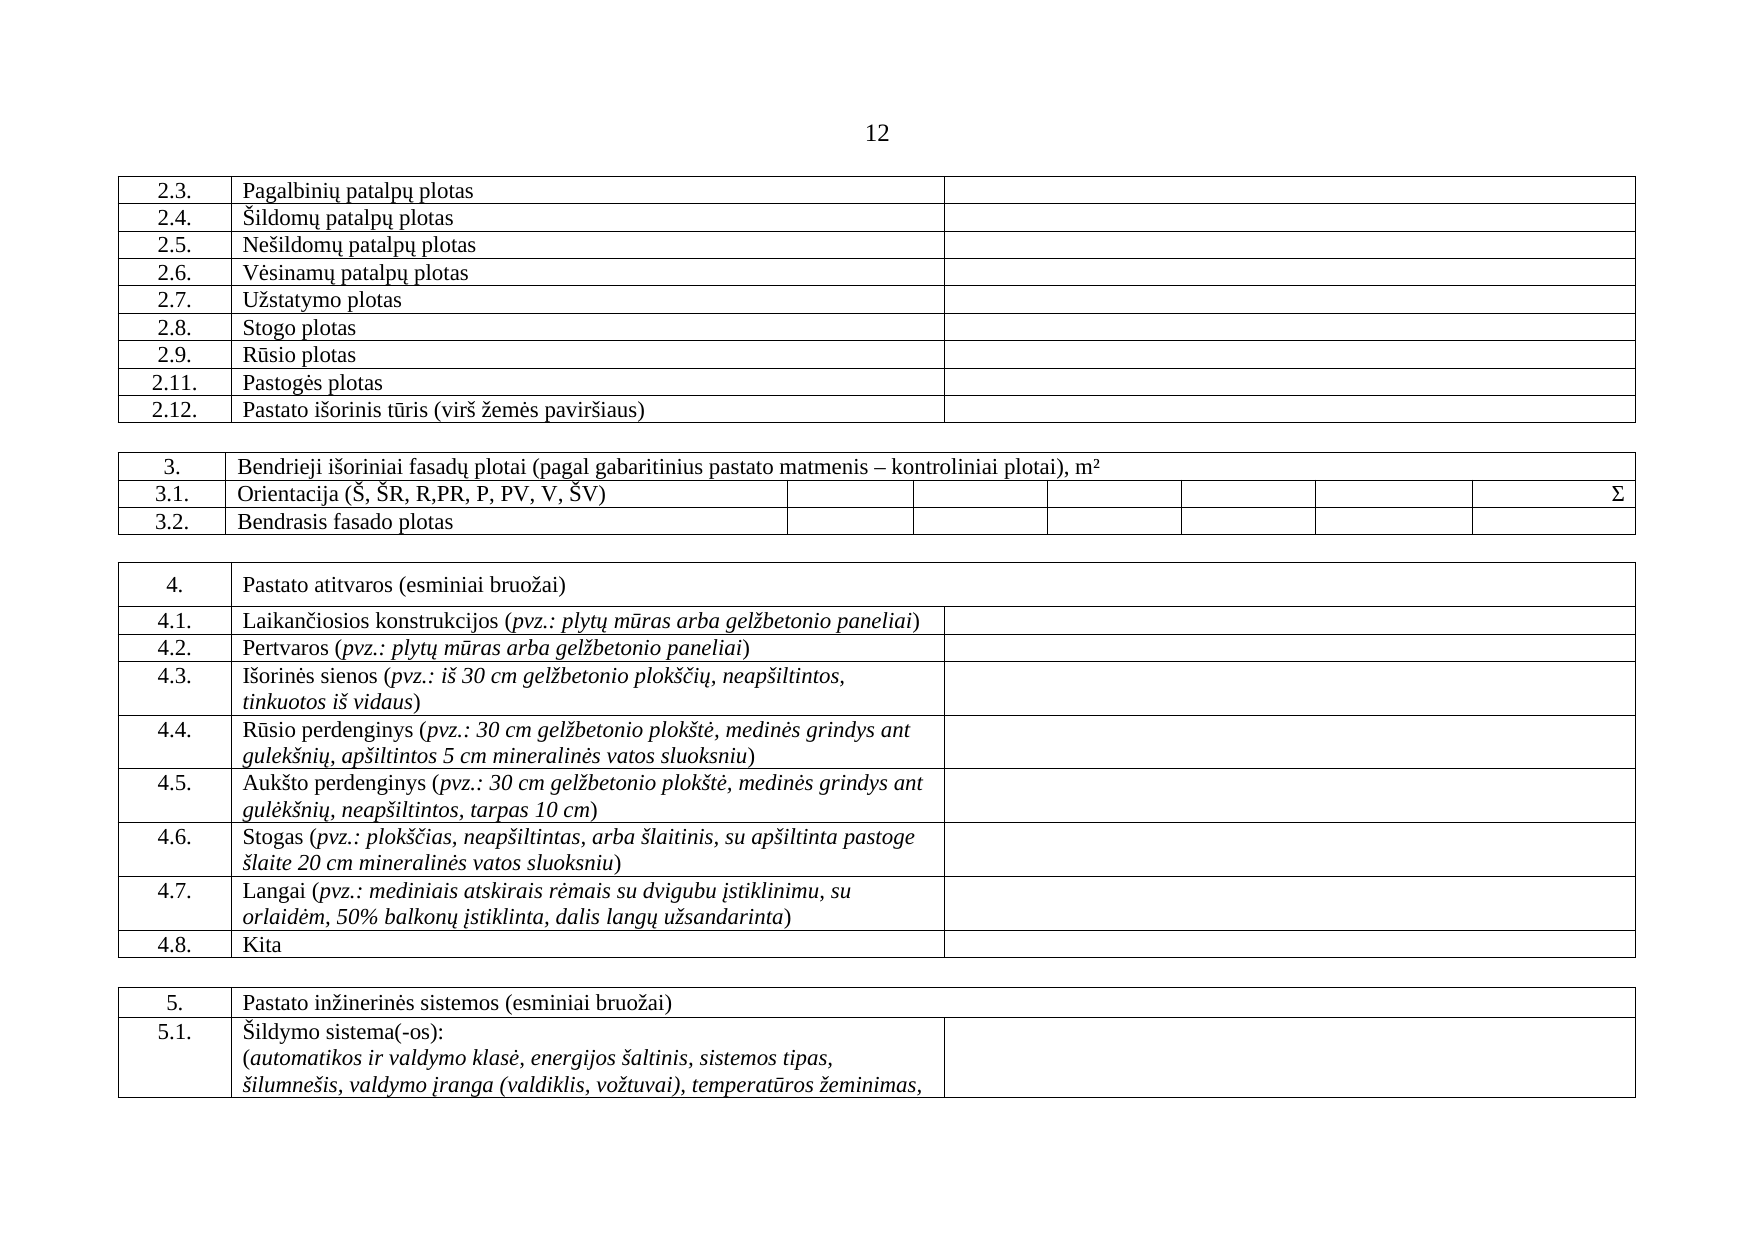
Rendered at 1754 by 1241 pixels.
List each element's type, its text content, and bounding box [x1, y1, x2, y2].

table_cell Pastato išorinis tūris (virš žemės paviršiaus) [232, 396, 944, 422]
table_cell Langai (pvz.: mediniais atskirais rėmais su dvigubu įstiklinimu, su orlaidėm, 50% balkonų įstiklinta, dalis langų užsandarinta) [232, 877, 944, 929]
table_cell [1316, 481, 1472, 507]
table_cell Šildymo sistema(-os): (automatikos ir valdymo klasė, energijos šaltinis, sistemos tipas, šilumnešis, valdymo įranga (valdiklis, vožtuvai), temperatūros žeminimas, [232, 1018, 944, 1097]
table_cell Nešildomų patalpų plotas [232, 232, 944, 258]
table_cell Pastogės plotas [232, 369, 944, 395]
table_cell [945, 396, 1635, 422]
table_cell Pagalbinių patalpų plotas [232, 177, 944, 203]
table_header 4. [119, 563, 231, 606]
table_cell [945, 823, 1635, 876]
table_cell 2.11. [119, 369, 231, 395]
table_cell [788, 508, 913, 534]
table_cell Laikančiosios konstrukcijos (pvz.: plytų mūras arba gelžbetonio paneliai) [232, 607, 944, 633]
table_header Pastato atitvaros (esminiai bruožai) [232, 563, 1635, 606]
table_cell [945, 769, 1635, 822]
table_cell 2.5. [119, 232, 231, 258]
table_cell Šildomų patalpų plotas [232, 204, 944, 231]
table_header Bendrieji išoriniai fasadų plotai (pagal gabaritinius pastato matmenis – kontroliniai plotai), m² [226, 453, 1635, 479]
table_header 5. [119, 988, 231, 1017]
table_cell [1048, 481, 1181, 507]
table_cell [945, 314, 1635, 340]
table_cell [1473, 508, 1635, 534]
table_cell Orientacija (Š, ŠR, R,PR, P, PV, V, ŠV) [226, 481, 787, 507]
table_cell [1048, 508, 1181, 534]
table_cell Išorinės sienos (pvz.: iš 30 cm gelžbetonio plokščių, neapšiltintos, tinkuotos iš vidaus) [232, 662, 944, 714]
table_cell Užstatymo plotas [232, 286, 944, 313]
table_cell [945, 931, 1635, 957]
table_cell [945, 204, 1635, 231]
table_cell [945, 286, 1635, 313]
table_cell 2.3. [119, 177, 231, 203]
table_cell [1182, 508, 1315, 534]
table_cell Kita [232, 931, 944, 957]
table_cell 4.8. [119, 931, 231, 957]
table_cell 2.9. [119, 341, 231, 367]
table_cell [1182, 481, 1315, 507]
table_cell Vėsinamų patalpų plotas [232, 259, 944, 285]
table_cell 4.4. [119, 716, 231, 768]
table_cell 2.12. [119, 396, 231, 422]
table_cell Pertvaros (pvz.: plytų mūras arba gelžbetonio paneliai) [232, 635, 944, 661]
table_cell [945, 259, 1635, 285]
table_cell [914, 481, 1047, 507]
table_cell 3.1. [119, 481, 225, 507]
table_cell 2.6. [119, 259, 231, 285]
table_cell 4.1. [119, 607, 231, 633]
table_cell 4.3. [119, 662, 231, 714]
table_cell [1316, 508, 1472, 534]
table_cell 5.1. [119, 1018, 231, 1097]
table_cell [945, 369, 1635, 395]
table_cell 3.2. [119, 508, 225, 534]
table_cell Bendrasis fasado plotas [226, 508, 787, 534]
table_cell [914, 508, 1047, 534]
table_header Pastato inžinerinės sistemos (esminiai bruožai) [232, 988, 1635, 1017]
table_cell [788, 481, 913, 507]
table_cell [945, 635, 1635, 661]
table_cell [945, 177, 1635, 203]
table_cell [945, 607, 1635, 633]
table_cell Rūsio perdenginys (pvz.: 30 cm gelžbetonio plokštė, medinės grindys ant gulekšnių, apšiltintos 5 cm mineralinės vatos sluoksniu) [232, 716, 944, 768]
table_cell 4.6. [119, 823, 231, 876]
table_cell 2.7. [119, 286, 231, 313]
table_cell Aukšto perdenginys (pvz.: 30 cm gelžbetonio plokštė, medinės grindys ant gulėkšnių, neapšiltintos, tarpas 10 cm) [232, 769, 944, 822]
table_cell [945, 662, 1635, 714]
table_cell Stogo plotas [232, 314, 944, 340]
table_cell [945, 716, 1635, 768]
table_cell Rūsio plotas [232, 341, 944, 367]
table_header 3. [119, 453, 225, 479]
table_cell [945, 232, 1635, 258]
table_cell 4.2. [119, 635, 231, 661]
table_cell 4.7. [119, 877, 231, 929]
table_cell [945, 1018, 1635, 1097]
table_cell Ʃ [1473, 481, 1635, 507]
table_cell [945, 341, 1635, 367]
table_cell 2.4. [119, 204, 231, 231]
table_cell [945, 877, 1635, 929]
table_cell 2.8. [119, 314, 231, 340]
table_cell Stogas (pvz.: plokščias, neapšiltintas, arba šlaitinis, su apšiltinta pastoge šlaite 20 cm mineralinės vatos sluoksniu) [232, 823, 944, 876]
table_cell 4.5. [119, 769, 231, 822]
